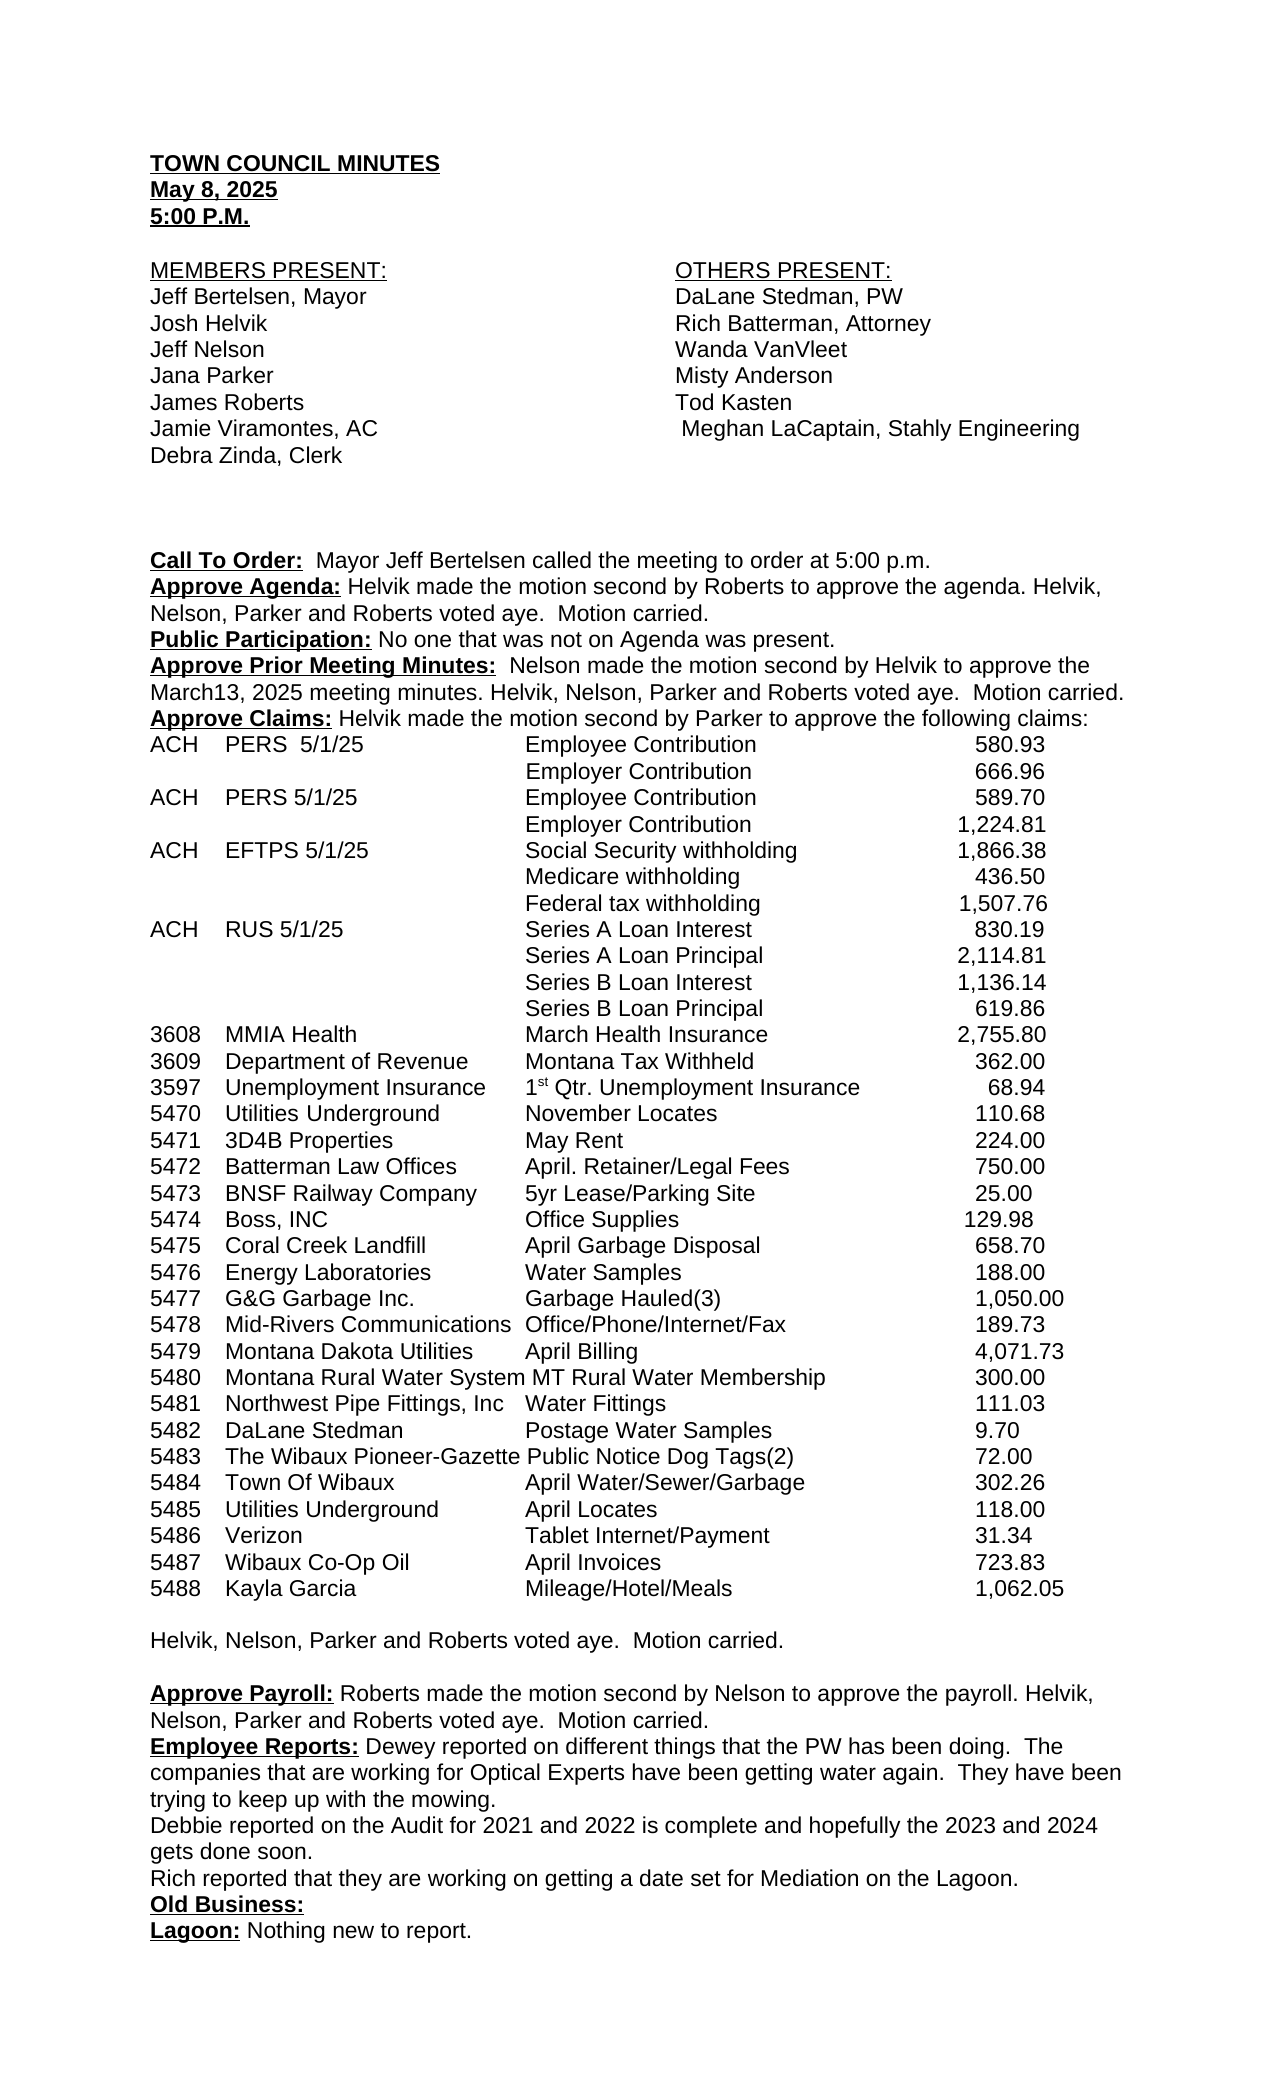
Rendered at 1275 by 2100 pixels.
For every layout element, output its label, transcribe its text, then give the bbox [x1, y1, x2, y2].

text 5476 Energy Laboratories Water Samples 188.00 [150, 1258, 1125, 1285]
text Federal tax withholding 1,507.76 [150, 889, 1125, 916]
text ACH PERS 5/1/25 Employee Contribution 580.93 [150, 731, 1125, 758]
text TOWN COUNCIL MINUTES [150, 150, 1125, 176]
text Jana Parker Misty Anderson [150, 362, 1125, 389]
text 5:00 P.M. [150, 203, 1125, 257]
text James Roberts Tod Kasten [150, 389, 1125, 415]
text 5488 Kayla Garcia Mileage/Hotel/Meals 1,062.05 [150, 1575, 1125, 1601]
text Employee Reports: Dewey reported on different things that the PW has been doing. The companies that are working for Optical Experts have been getting water again. They have been trying to keep up with the mowing. [150, 1733, 1125, 1812]
text 5486 Verizon Tablet Internet/Payment 31.34 [150, 1522, 1125, 1548]
text ACH RUS 5/1/25 Series A Loan Interest 830.19 [150, 916, 1125, 942]
text Call To Order: Mayor Jeff Bertelsen called the meeting to order at 5:00 p.m. [150, 547, 1125, 573]
text 3608 MMIA Health March Health Insurance 2,755.80 [150, 1021, 1125, 1048]
text Lagoon: Nothing new to report. [150, 1917, 1125, 1944]
text 5478 Mid-Rivers Communications Office/Phone/Internet/Fax 189.73 [150, 1311, 1125, 1338]
text 5480 Montana Rural Water System MT Rural Water Membership 300.00 [150, 1364, 1125, 1390]
text 5470 Utilities Underground November Locates 110.68 [150, 1100, 1125, 1127]
text Debra Zinda, Clerk [150, 442, 1125, 468]
text 3597 Unemployment Insurance 1st Qtr. Unemployment Insurance 68.94 [150, 1074, 1125, 1100]
text Helvik, Nelson, Parker and Roberts voted aye. Motion carried. [150, 1627, 1125, 1654]
text 5471 3D4B Properties May Rent 224.00 [150, 1127, 1125, 1153]
text 5474 Boss, INC Office Supplies 129.98 [150, 1206, 1125, 1232]
text 5479 Montana Dakota Utilities April Billing 4,071.73 [150, 1338, 1125, 1364]
text Approve Claims: Helvik made the motion second by Parker to approve the following claims: [150, 705, 1125, 731]
text Approve Payroll: Roberts made the motion second by Nelson to approve the payroll. Helvik, Nelson, Parker and Roberts voted aye. Motion carried. [150, 1680, 1125, 1733]
text 5481 Northwest Pipe Fittings, Inc Water Fittings 111.03 [150, 1390, 1125, 1417]
text Jeff Bertelsen, Mayor DaLane Stedman, PW [150, 283, 1125, 310]
text ACH PERS 5/1/25 Employee Contribution 589.70 [150, 784, 1125, 811]
text 3609 Department of Revenue Montana Tax Withheld 362.00 [150, 1048, 1125, 1074]
text Series A Loan Principal 2,114.81 [150, 942, 1125, 969]
text Jeff Nelson Wanda VanVleet [150, 336, 1125, 362]
text Public Participation: No one that was not on Agenda was present. [150, 626, 1125, 652]
text 5487 Wibaux Co-Op Oil April Invoices 723.83 [150, 1548, 1125, 1575]
text Series B Loan Principal 619.86 [150, 995, 1125, 1021]
text Josh Helvik Rich Batterman, Attorney [150, 310, 1125, 336]
text Jamie Viramontes, AC Meghan LaCaptain, Stahly Engineering [150, 415, 1125, 442]
text 5485 Utilities Underground April Locates 118.00 [150, 1496, 1125, 1522]
text Debbie reported on the Audit for 2021 and 2022 is complete and hopefully the 2023 and 2024 gets done soon. [150, 1812, 1125, 1865]
text 5477 G&G Garbage Inc. Garbage Hauled(3) 1,050.00 [150, 1285, 1125, 1311]
text Medicare withholding 436.50 [150, 863, 1125, 889]
text Employer Contribution 1,224.81 [150, 811, 1125, 837]
text 5475 Coral Creek Landfill April Garbage Disposal 658.70 [150, 1232, 1125, 1258]
text Old Business: [150, 1891, 1125, 1917]
text MEMBERS PRESENT: OTHERS PRESENT: [150, 257, 1125, 283]
text Approve Prior Meeting Minutes: Nelson made the motion second by Helvik to approve the March13, 2025 meeting minutes. Helvik, Nelson, Parker and Roberts voted aye. Motion carried. [150, 652, 1125, 705]
text Approve Agenda: Helvik made the motion second by Roberts to approve the agenda. Helvik, Nelson, Parker and Roberts voted aye. Motion carried. [150, 573, 1125, 626]
text 5472 Batterman Law Offices April. Retainer/Legal Fees 750.00 [150, 1153, 1125, 1179]
text 5473 BNSF Railway Company 5yr Lease/Parking Site 25.00 [150, 1179, 1125, 1206]
text ACH EFTPS 5/1/25 Social Security withholding 1,866.38 [150, 837, 1125, 863]
text 5482 DaLane Stedman Postage Water Samples 9.70 [150, 1417, 1125, 1443]
text Series B Loan Interest 1,136.14 [150, 969, 1125, 995]
text Employer Contribution 666.96 [150, 758, 1125, 784]
text Rich reported that they are working on getting a date set for Mediation on the Lagoon. [150, 1865, 1125, 1891]
text 5484 Town Of Wibaux April Water/Sewer/Garbage 302.26 [150, 1469, 1125, 1496]
text May 8, 2025 [150, 176, 1125, 203]
text 5483 The Wibaux Pioneer-Gazette Public Notice Dog Tags(2) 72.00 [150, 1443, 1125, 1469]
